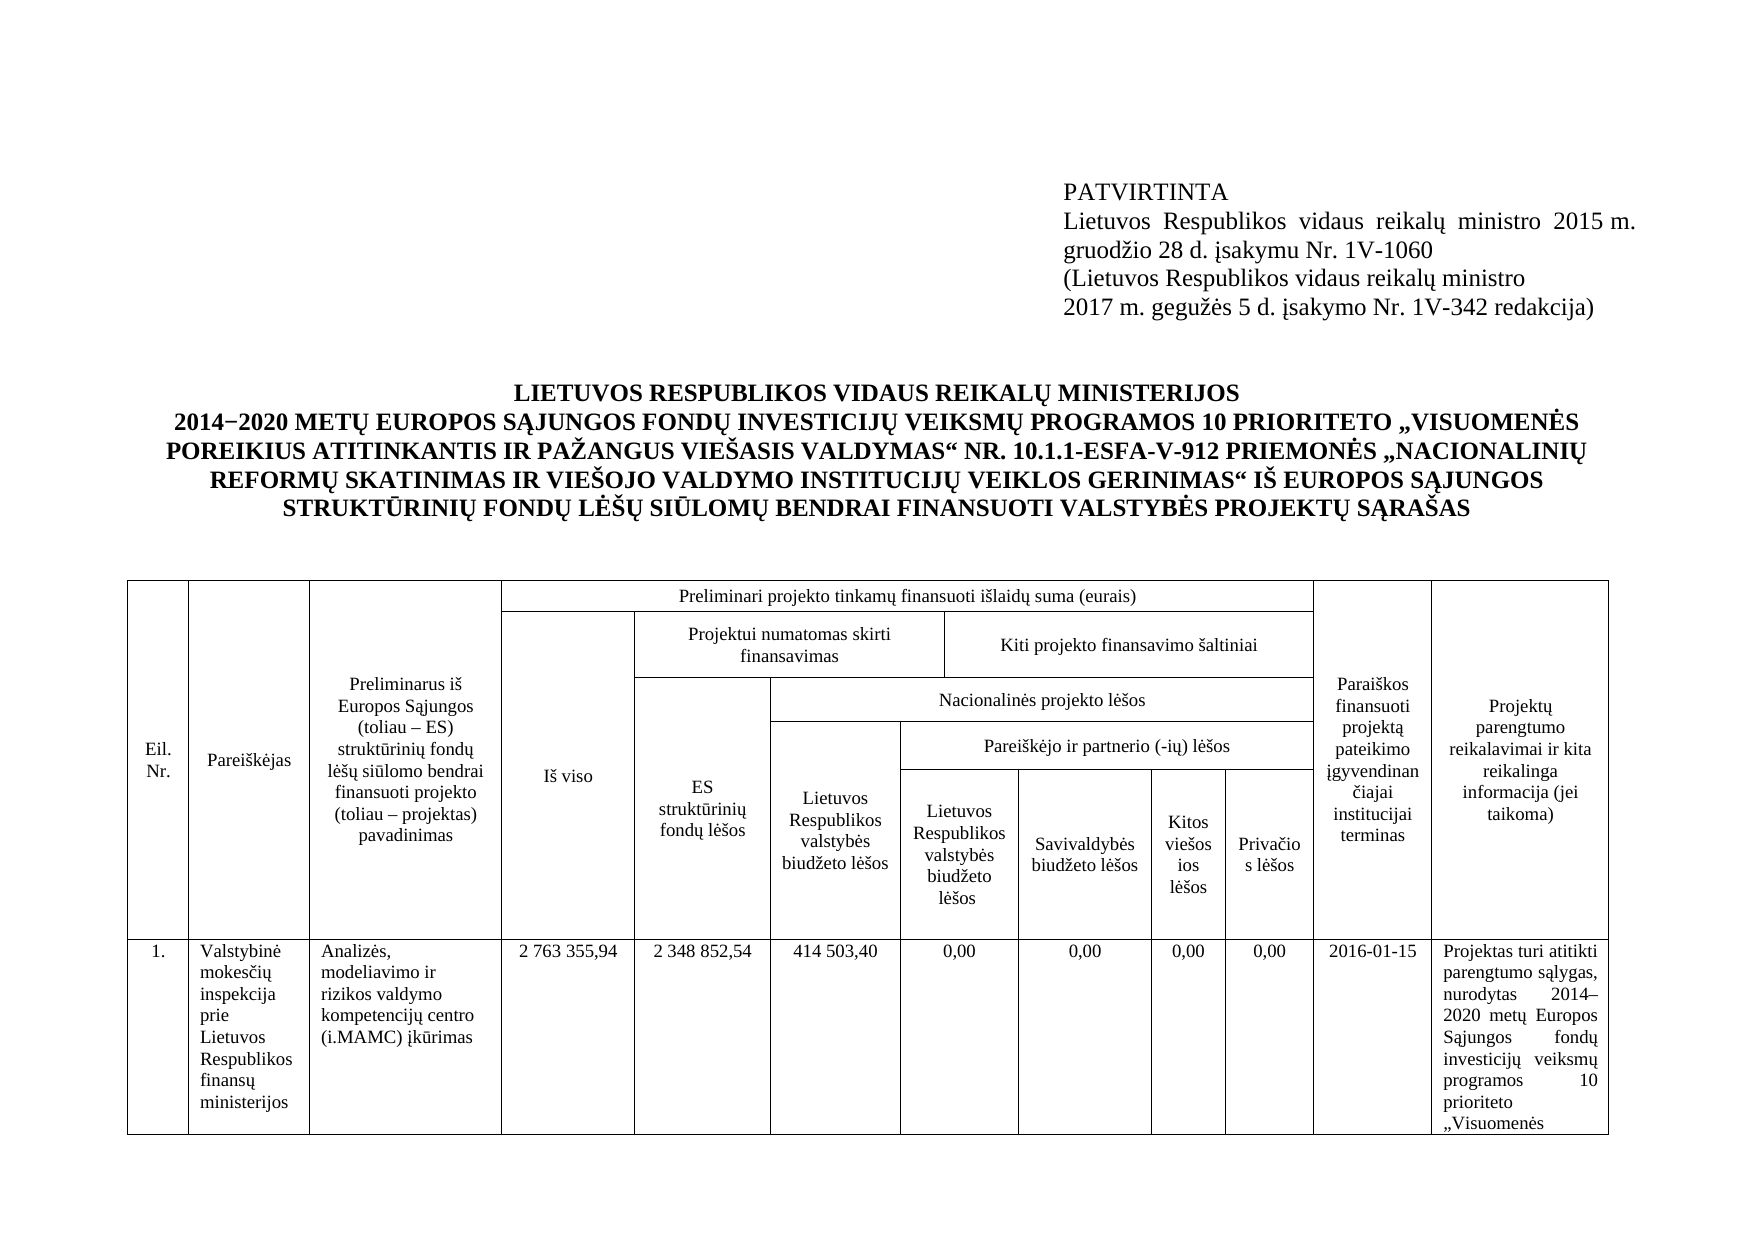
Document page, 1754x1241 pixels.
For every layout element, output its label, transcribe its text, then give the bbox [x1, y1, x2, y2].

table_cell Projektas turi atitikti parengtumo sąlygas, nurodytas 2014–2020 metų Europos Sąjungos fondų investicijų veiksmų programos 10 prioriteto „Visuomenės [1432, 940, 1608, 1134]
text LIETUVOS RESPUBLIKOS VIDAUS REIKALŲ MINISTERIJOS [118, 378, 1636, 407]
table_cell 0,00 [1019, 940, 1151, 1134]
table_cell 2 763 355,94 [502, 940, 634, 1134]
table_header Eil. Nr. [128, 581, 188, 938]
table_cell Privačios lėšos [1226, 770, 1313, 938]
text (Lietuvos Respublikos vidaus reikalų ministro [1063, 263, 1636, 292]
table_cell Kiti projekto finansavimo šaltiniai [945, 612, 1313, 677]
table_cell Savivaldybės biudžeto lėšos [1019, 770, 1151, 938]
text 2014−2020 METŲ EUROPOS SĄJUNGOS FONDŲ INVESTICIJŲ VEIKSMŲ PROGRAMOS 10 PRIORITETO „VISUOMENĖS POREIKIUS ATITINKANTIS IR PAŽANGUS VIEŠASIS VALDYMAS“ NR. 10.1.1-ESFA-V-912 PRIEMONĖS „NACIONALINIŲ REFORMŲ SKATINIMAS IR VIEŠOJO VALDYMO INSTITUCIJŲ VEIKLOS GERINIMAS“ IŠ EUROPOS SĄJUNGOS STRUKTŪRINIŲ FONDŲ LĖŠŲ SIŪLOMŲ BENDRAI FINANSUOTI VALSTYBĖS PROJEKTŲ SĄRAŠAS [118, 407, 1636, 522]
table_header Preliminari projekto tinkamų finansuoti išlaidų suma (eurais) [502, 581, 1313, 611]
table_header Pareiškėjas [189, 581, 309, 938]
table_cell 0,00 [1152, 940, 1225, 1134]
table_cell 1. [128, 940, 188, 1134]
table_cell Lietuvos Respublikos valstybės biudžeto lėšos [901, 770, 1018, 938]
table_cell 0,00 [901, 940, 1018, 1134]
table_cell 0,00 [1226, 940, 1313, 1134]
text PATVIRTINTA [1063, 177, 1636, 206]
table_cell 414 503,40 [771, 940, 900, 1134]
table_cell ES struktūrinių fondų lėšos [635, 678, 770, 938]
table_header Paraiškos finansuoti projektą pateikimo įgyvendinančiajai institucijai terminas [1314, 581, 1431, 938]
table_cell Nacionalinės projekto lėšos [771, 678, 1313, 721]
text 2017 m. gegužės 5 d. įsakymo Nr. 1V-342 redakcija) [1063, 292, 1636, 321]
table_cell Valstybinė mokesčių inspekcija prie Lietuvos Respublikos finansų ministerijos [189, 940, 309, 1134]
table_cell 2016-01-15 [1314, 940, 1431, 1134]
table_cell Kitos viešosios lėšos [1152, 770, 1225, 938]
table_cell Lietuvos Respublikos valstybės biudžeto lėšos [771, 722, 900, 938]
table_cell Pareiškėjo ir partnerio (-ių) lėšos [901, 722, 1313, 769]
table_header Preliminarus iš Europos Sąjungos (toliau – ES) struktūrinių fondų lėšų siūlomo bendrai finansuoti projekto (toliau – projektas) pavadinimas [310, 581, 501, 938]
table_header Projektų parengtumo reikalavimai ir kita reikalinga informacija (jei taikoma) [1432, 581, 1608, 938]
table_cell 2 348 852,54 [635, 940, 770, 1134]
table_cell Iš viso [502, 612, 634, 938]
text Lietuvos Respublikos vidaus reikalų ministro 2015 m. gruodžio 28 d. įsakymu Nr. 1V-1060 [1063, 206, 1636, 263]
table_cell Analizės, modeliavimo ir rizikos valdymo kompetencijų centro (i.MAMC) įkūrimas [310, 940, 501, 1134]
table_cell Projektui numatomas skirti finansavimas [635, 612, 944, 677]
